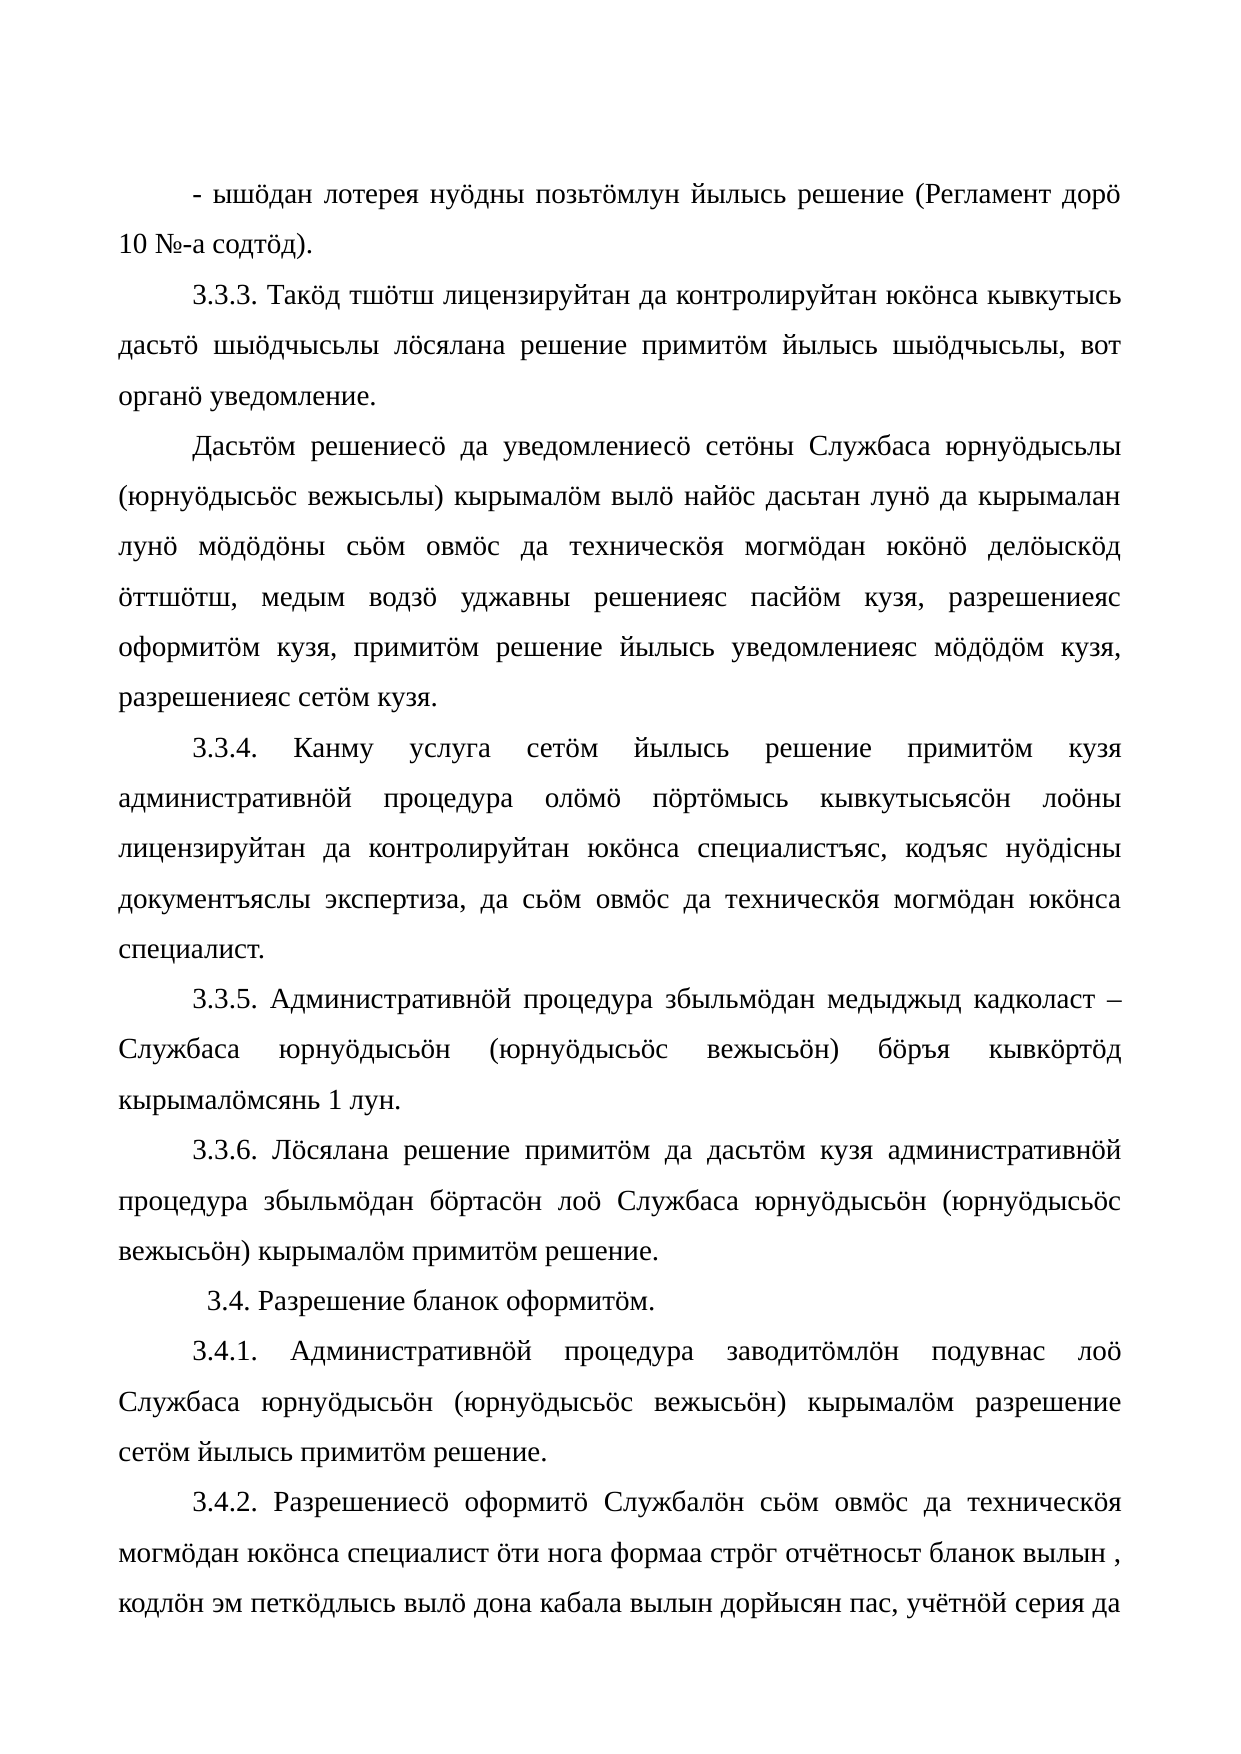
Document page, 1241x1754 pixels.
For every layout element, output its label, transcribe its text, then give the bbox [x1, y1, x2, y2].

text 3.3.5. Административнӧй процедура збыльмöдан медыджыд кадколаст – Службаса юрнуӧдысьӧн (юрнуӧдысьӧс вежысьӧн) бӧръя кывкӧртӧд кырымалӧмсянь 1 лун. [118, 981, 1122, 1116]
text Дасьтӧм решениесӧ да уведомлениесӧ сетӧны Службаса юрнуӧдысьлы (юрнуӧдысьӧс вежысьлы) кырымалӧм вылӧ найӧс дасьтан лунӧ да кырымалан лунӧ мӧдӧдӧны сьӧм овмӧс да техническӧя могмӧдан юкӧнӧ делӧыскӧд ӧттшӧтш, медым водзӧ уджавны решениеяс пасйӧм кузя, разрешениеяс оформитӧм кузя, примитӧм решение йылысь уведомлениеяс мӧдӧдӧм кузя, разрешениеяс сетӧм кузя. [118, 428, 1122, 713]
text - ышöдан лотерея нуöдны позьтöмлун йылысь решение (Регламент дорӧ 10 №-а содтöд). [118, 176, 1122, 260]
text 3.3.4. Канму услуга сетӧм йылысь решение примитӧм кузя административнӧй процедура олӧмӧ пӧртӧмысь кывкутысьясӧн лоӧны лицензируйтан да контролируйтан юкӧнса специалистъяс, кодъяс нуӧдісны документъяслы экспертиза, да сьӧм овмӧс да техническӧя могмӧдан юкӧнса специалист. [118, 730, 1122, 964]
text 3.4. Разрешение бланок оформитӧм. [118, 1283, 1122, 1317]
text 3.3.3. Такӧд тшӧтш лицензируйтан да контролируйтан юкӧнса кывкутысь дасьтö шыöдчысьлы лӧсялана решение примитöм йылысь шыӧдчысьлы, вот органӧ уведомление. [118, 277, 1122, 411]
text 3.4.2. Разрешениесӧ оформитӧ Службалӧн сьӧм овмӧс да техническӧя могмӧдан юкӧнса специалист ӧти нога формаа стрӧг отчётносьт бланок вылын , кодлӧн эм петкӧдлысь вылӧ дона кабала вылын дорйысян пас, учётнӧй серия да [118, 1484, 1122, 1619]
text 3.4.1. Административнöй процедура заводитöмлöн подувнас лоö Службаса юрнуöдысьöн (юрнуӧдысьӧс вежысьӧн) кырымалöм разрешение сетöм йылысь примитӧм решение. [118, 1333, 1122, 1468]
text 3.3.6. Лӧсялана решение примитӧм да дасьтӧм кузя административнӧй процедура збыльмöдан бӧртасӧн лоӧ Службаса юрнуӧдысьӧн (юрнуӧдысьӧс вежысьӧн) кырымалӧм примитӧм решение. [118, 1132, 1122, 1266]
